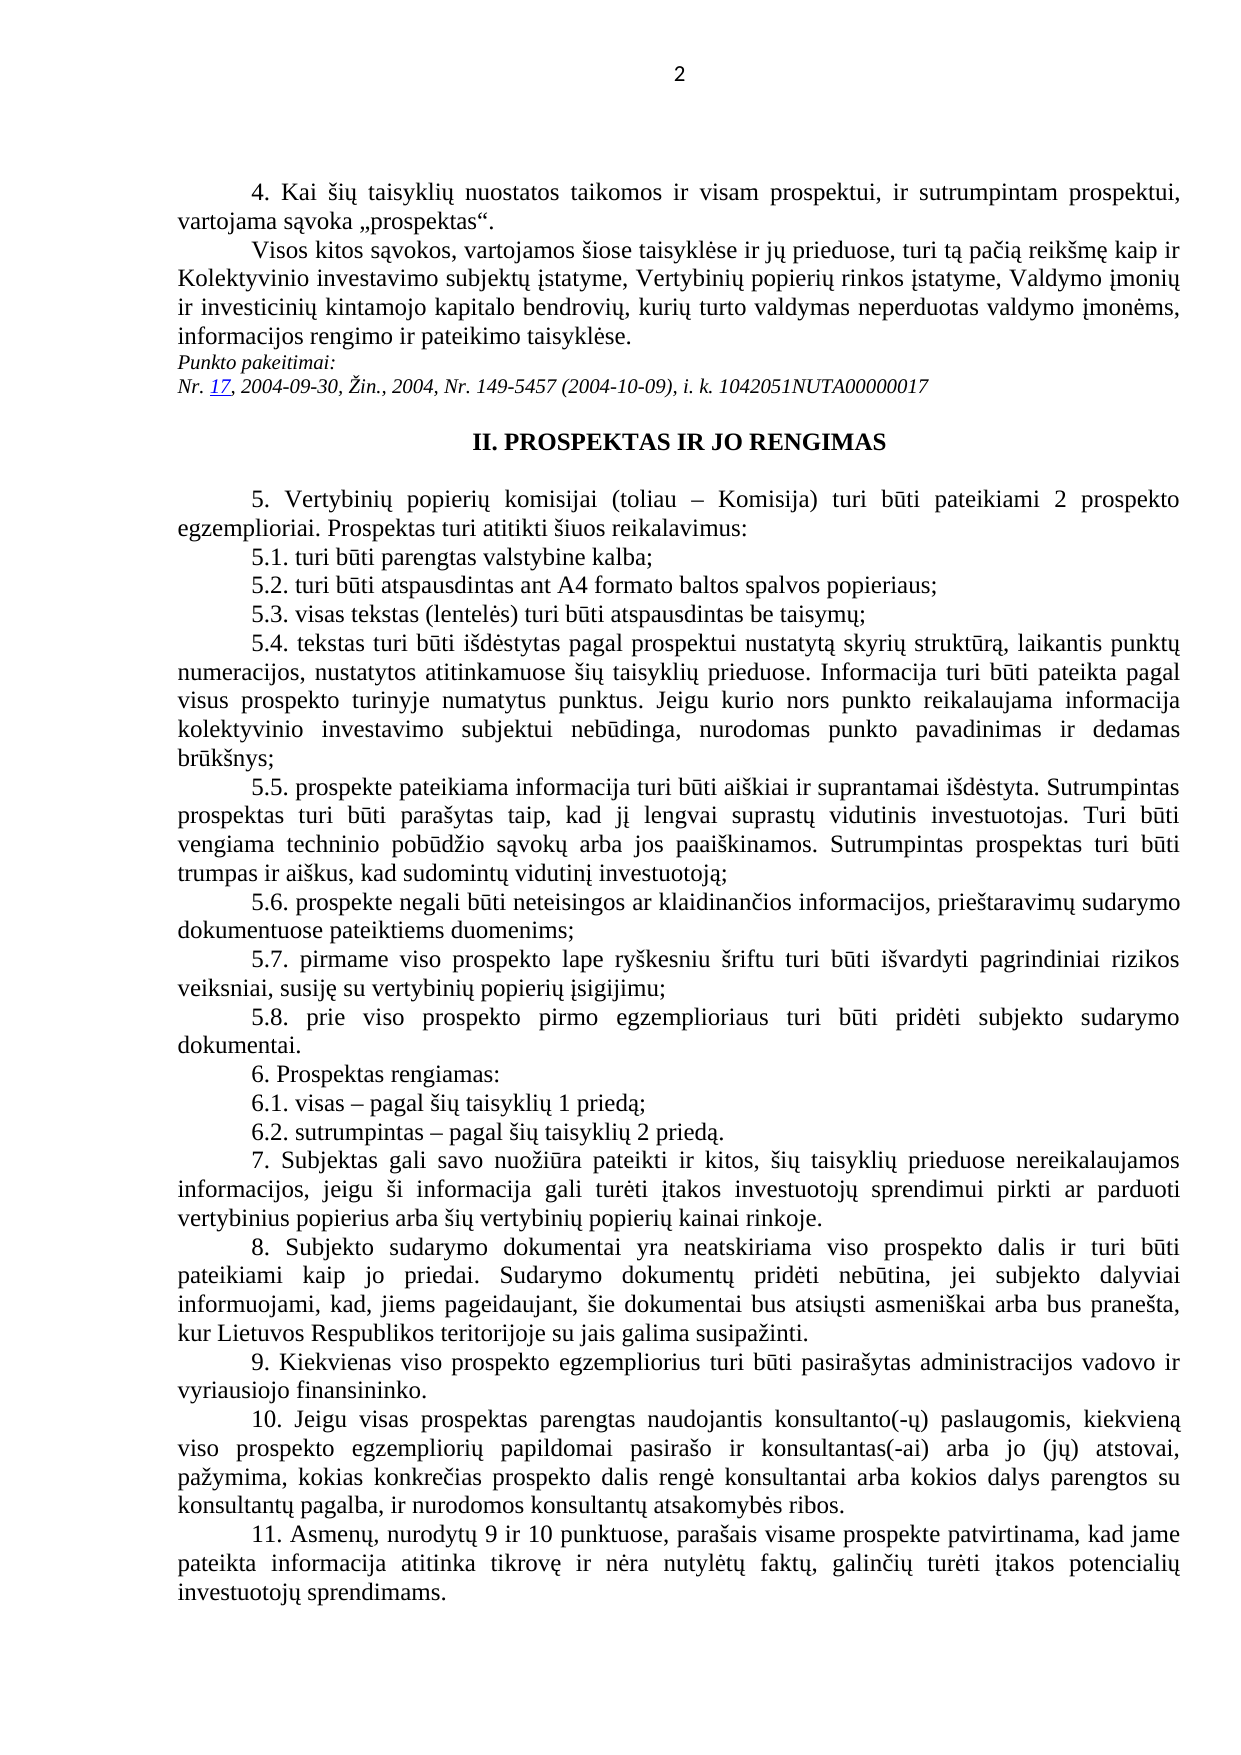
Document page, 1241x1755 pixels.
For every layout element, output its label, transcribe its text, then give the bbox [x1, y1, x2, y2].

text 4. Kai šių taisyklių nuostatos taikomos ir visam prospektui, ir sutrumpintam prospektui, vartojama sąvoka „prospektas“. [177, 177, 1181, 235]
text 5.5. prospekte pateikiama informacija turi būti aiškiai ir suprantamai išdėstyta. Sutrumpintas prospektas turi būti parašytas taip, kad jį lengvai suprastų vidutinis investuotojas. Turi būti vengiama techninio pobūdžio sąvokų arba jos paaiškinamos. Sutrumpintas prospektas turi būti trumpas ir aiškus, kad sudomintų vidutinį investuotoją; [177, 772, 1181, 887]
text 5.3. visas tekstas (lentelės) turi būti atspausdintas be taisymų; [177, 599, 1181, 628]
text 5.2. turi būti atspausdintas ant A4 formato baltos spalvos popieriaus; [177, 570, 1181, 599]
text 8. Subjekto sudarymo dokumentai yra neatskiriama viso prospekto dalis ir turi būti pateikiami kaip jo priedai. Sudarymo dokumentų pridėti nebūtina, jei subjekto dalyviai informuojami, kad, jiems pageidaujant, šie dokumentai bus atsiųsti asmeniškai arba bus pranešta, kur Lietuvos Respublikos teritorijoje su jais galima susipažinti. [177, 1232, 1181, 1347]
text 5.4. tekstas turi būti išdėstytas pagal prospektui nustatytą skyrių struktūrą, laikantis punktų numeracijos, nustatytos atitinkamuose šių taisyklių prieduose. Informacija turi būti pateikta pagal visus prospekto turinyje numatytus punktus. Jeigu kurio nors punkto reikalaujama informacija kolektyvinio investavimo subjektui nebūdinga, nurodomas punkto pavadinimas ir dedamas brūkšnys; [177, 628, 1181, 772]
text Nr. 17, 2004-09-30, Žin., 2004, Nr. 149-5457 (2004-10-09), i. k. 1042051NUTA00000017 [177, 374, 1181, 398]
text 5.6. prospekte negali būti neteisingos ar klaidinančios informacijos, prieštaravimų sudarymo dokumentuose pateiktiems duomenims; [177, 887, 1181, 944]
text 5. Vertybinių popierių komisijai (toliau – Komisija) turi būti pateikiami 2 prospekto egzemplioriai. Prospektas turi atitikti šiuos reikalavimus: [177, 484, 1181, 542]
text 11. Asmenų, nurodytų 9 ir 10 punktuose, parašais visame prospekte patvirtinama, kad jame pateikta informacija atitinka tikrovę ir nėra nutylėtų faktų, galinčių turėti įtakos potencialių investuotojų sprendimams. [177, 1519, 1181, 1605]
text 6.1. visas – pagal šių taisyklių 1 priedą; [177, 1088, 1181, 1117]
text Punkto pakeitimai: [177, 350, 1181, 374]
text Visos kitos sąvokos, vartojamos šiose taisyklėse ir jų prieduose, turi tą pačią reikšmę kaip ir Kolektyvinio investavimo subjektų įstatyme, Vertybinių popierių rinkos įstatyme, Valdymo įmonių ir investicinių kintamojo kapitalo bendrovių, kurių turto valdymas neperduotas valdymo įmonėms, informacijos rengimo ir pateikimo taisyklėse. [177, 235, 1181, 350]
text 10. Jeigu visas prospektas parengtas naudojantis konsultanto(-ų) paslaugomis, kiekvieną viso prospekto egzempliorių papildomai pasirašo ir konsultantas(-ai) arba jo (jų) atstovai, pažymima, kokias konkrečias prospekto dalis rengė konsultantai arba kokios dalys parengtos su konsultantų pagalba, ir nurodomos konsultantų atsakomybės ribos. [177, 1404, 1181, 1519]
text 5.7. pirmame viso prospekto lape ryškesniu šriftu turi būti išvardyti pagrindiniai rizikos veiksniai, susiję su vertybinių popierių įsigijimu; [177, 944, 1181, 1002]
text 5.8. prie viso prospekto pirmo egzemplioriaus turi būti pridėti subjekto sudarymo dokumentai. [177, 1002, 1181, 1059]
text 5.1. turi būti parengtas valstybine kalba; [177, 542, 1181, 570]
text 9. Kiekvienas viso prospekto egzempliorius turi būti pasirašytas administracijos vadovo ir vyriausiojo finansininko. [177, 1347, 1181, 1404]
text 6.2. sutrumpintas – pagal šių taisyklių 2 priedą. [177, 1117, 1181, 1145]
text II. PROSPEKTAS IR JO RENGIMAS [177, 427, 1181, 455]
text 6. Prospektas rengiamas: [177, 1059, 1181, 1088]
text 7. Subjektas gali savo nuožiūra pateikti ir kitos, šių taisyklių prieduose nereikalaujamos informacijos, jeigu ši informacija gali turėti įtakos investuotojų sprendimui pirkti ar parduoti vertybinius popierius arba šių vertybinių popierių kainai rinkoje. [177, 1145, 1181, 1232]
